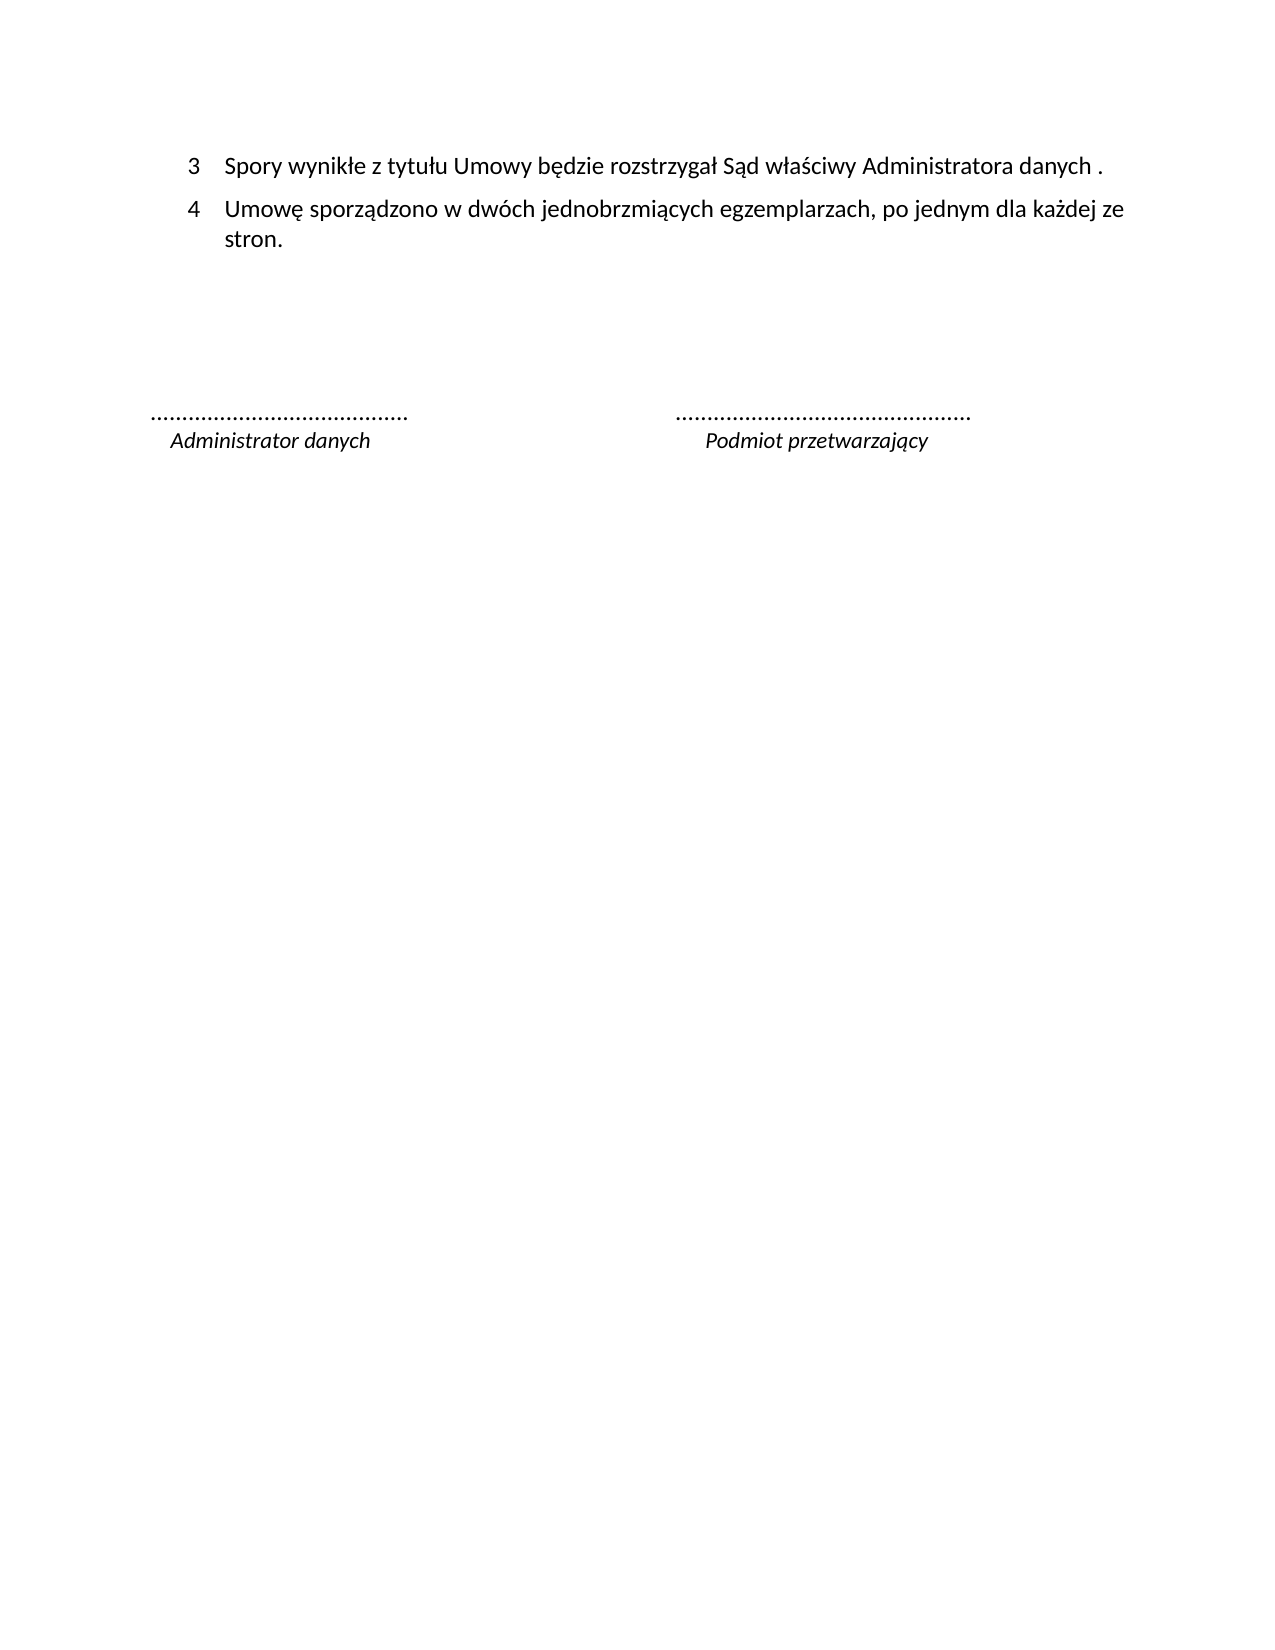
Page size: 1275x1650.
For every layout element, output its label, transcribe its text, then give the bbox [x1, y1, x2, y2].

list Spory wynikłe z tytułu Umowy będzie rozstrzygał Sąd właściwy Administratora danych . [187, 150, 1125, 181]
text Administrator danych Podmiot przetwarzający [150, 426, 1125, 454]
text ......................................... ............................................... [150, 396, 1125, 426]
list Umowę sporządzono w dwóch jednobrzmiących egzemplarzach, po jednym dla każdej ze stron. [187, 193, 1125, 254]
